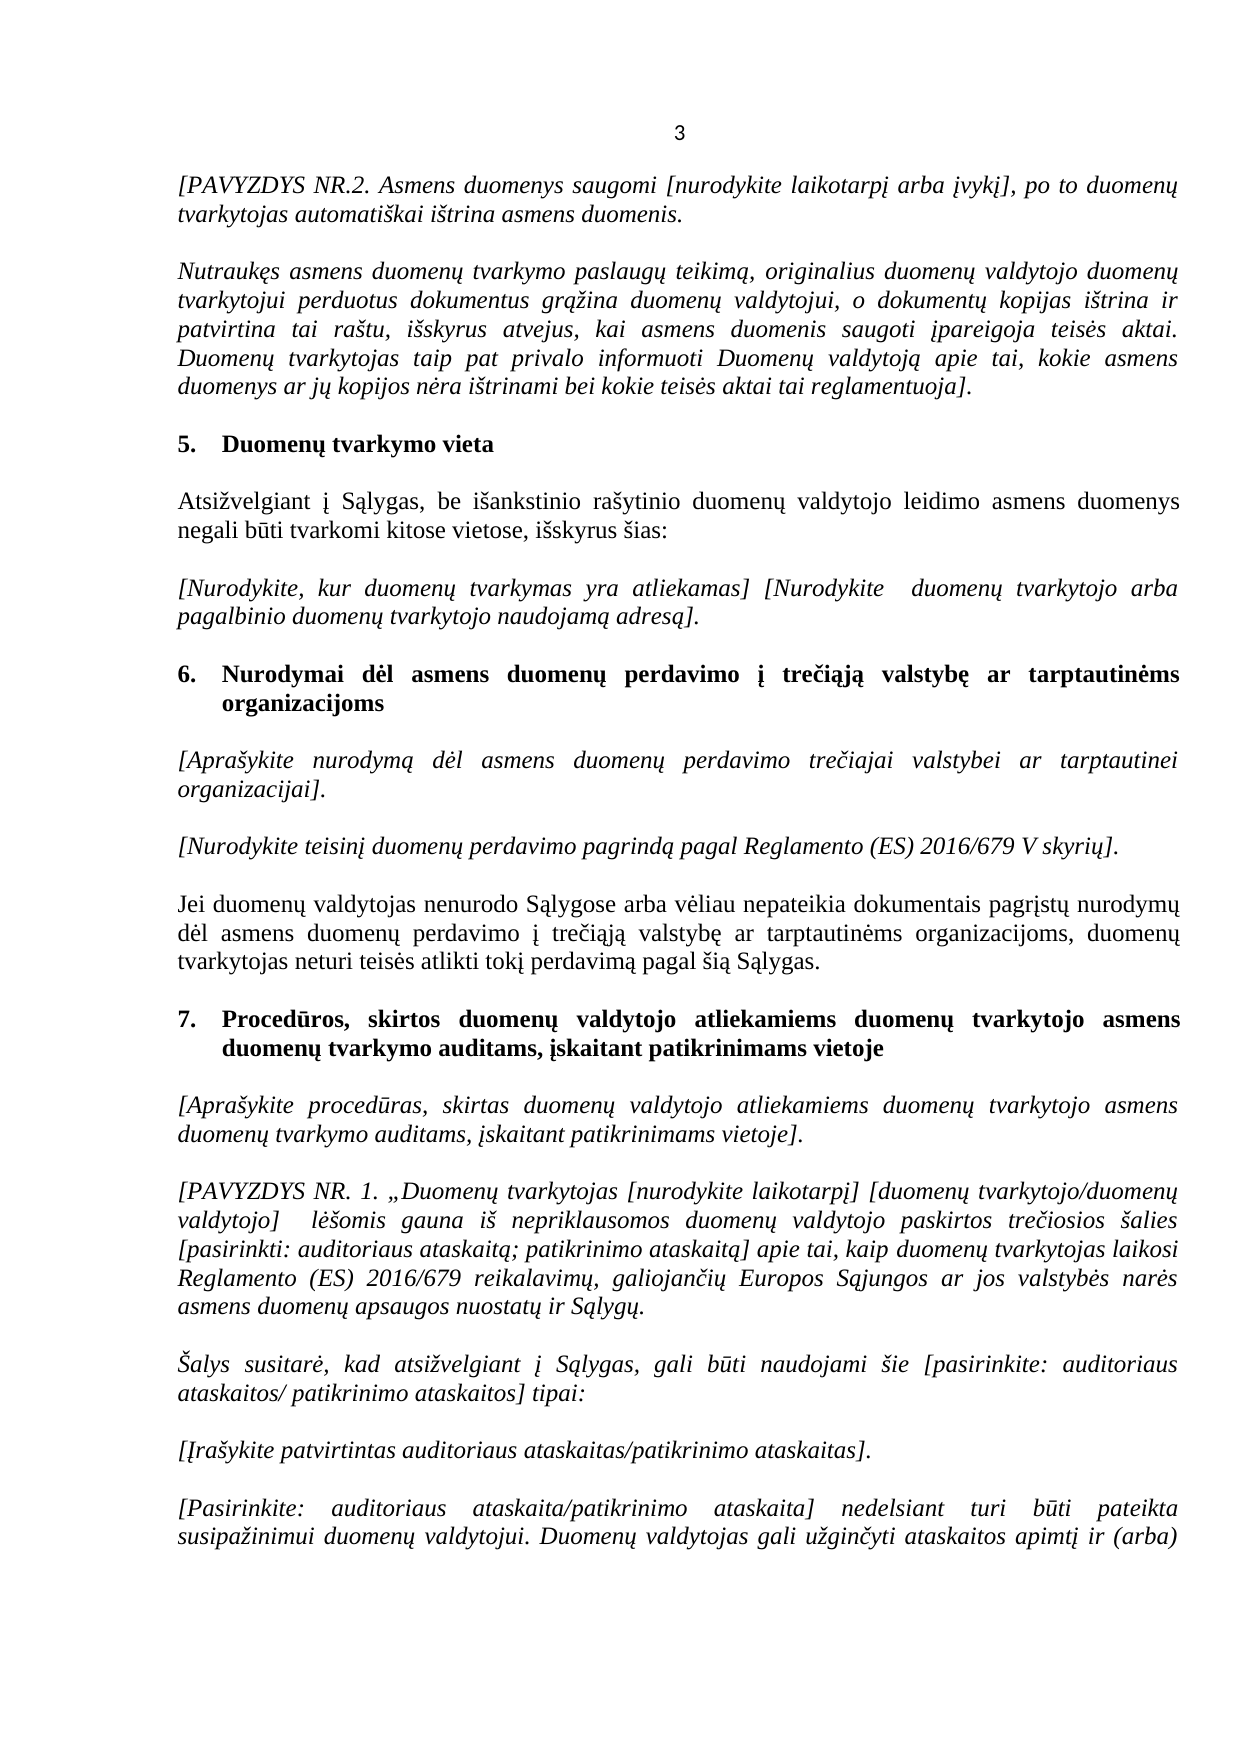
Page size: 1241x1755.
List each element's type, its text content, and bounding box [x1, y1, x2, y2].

text [Įrašykite patvirtintas auditoriaus ataskaitas/patikrinimo ataskaitas]. [177, 1435, 1181, 1464]
text Atsižvelgiant į Sąlygas, be išankstinio rašytinio duomenų valdytojo leidimo asmens duomenys negali būti tvarkomi kitose vietose, išskyrus šias: [177, 486, 1181, 544]
text [PAVYZDYS NR. 1. „Duomenų tvarkytojas [nurodykite laikotarpį] [duomenų tvarkytojo/duomenų valdytojo] lėšomis gauna iš nepriklausomos duomenų valdytojo paskirtos trečiosios šalies [pasirinkti: auditoriaus ataskaitą; patikrinimo ataskaitą] apie tai, kaip duomenų tvarkytojas laikosi Reglamento (ES) 2016/679 reikalavimų, galiojančių Europos Sąjungos ar jos valstybės narės asmens duomenų apsaugos nuostatų ir Sąlygų. [177, 1176, 1181, 1320]
text [Pasirinkite: auditoriaus ataskaita/patikrinimo ataskaita] nedelsiant turi būti pateikta susipažinimui duomenų valdytojui. Duomenų valdytojas gali užginčyti ataskaitos apimtį ir (arba) [177, 1493, 1181, 1550]
text Nutraukęs asmens duomenų tvarkymo paslaugų teikimą, originalius duomenų valdytojo duomenų tvarkytojui perduotus dokumentus grąžina duomenų valdytojui, o dokumentų kopijas ištrina ir patvirtina tai raštu, išskyrus atvejus, kai asmens duomenis saugoti įpareigoja teisės aktai. Duomenų tvarkytojas taip pat privalo informuoti Duomenų valdytoją apie tai, kokie asmens duomenys ar jų kopijos nėra ištrinami bei kokie teisės aktai tai reglamentuoja]. [177, 256, 1181, 400]
text 7. Procedūros, skirtos duomenų valdytojo atliekamiems duomenų tvarkytojo asmens duomenų tvarkymo auditams, įskaitant patikrinimams vietoje [177, 1004, 1181, 1061]
text [Aprašykite nurodymą dėl asmens duomenų perdavimo trečiajai valstybei ar tarptautinei organizacijai]. [177, 745, 1181, 803]
text [Nurodykite teisinį duomenų perdavimo pagrindą pagal Reglamento (ES) 2016/679 V skyrių]. [177, 831, 1181, 860]
text Šalys susitarė, kad atsižvelgiant į Sąlygas, gali būti naudojami šie [pasirinkite: auditoriaus ataskaitos/ patikrinimo ataskaitos] tipai: [177, 1349, 1181, 1406]
text [Aprašykite procedūras, skirtas duomenų valdytojo atliekamiems duomenų tvarkytojo asmens duomenų tvarkymo auditams, įskaitant patikrinimams vietoje]. [177, 1090, 1181, 1148]
text 5. Duomenų tvarkymo vieta [177, 429, 1181, 458]
text [Nurodykite, kur duomenų tvarkymas yra atliekamas] [Nurodykite duomenų tvarkytojo arba pagalbinio duomenų tvarkytojo naudojamą adresą]. [177, 573, 1181, 630]
text [PAVYZDYS NR.2. Asmens duomenys saugomi [nurodykite laikotarpį arba įvykį], po to duomenų tvarkytojas automatiškai ištrina asmens duomenis. [177, 170, 1181, 228]
text Jei duomenų valdytojas nenurodo Sąlygose arba vėliau nepateikia dokumentais pagrįstų nurodymų dėl asmens duomenų perdavimo į trečiąją valstybę ar tarptautinėms organizacijoms, duomenų tvarkytojas neturi teisės atlikti tokį perdavimą pagal šią Sąlygas. [177, 889, 1181, 975]
text 6. Nurodymai dėl asmens duomenų perdavimo į trečiąją valstybę ar tarptautinėms organizacijoms [177, 659, 1181, 716]
